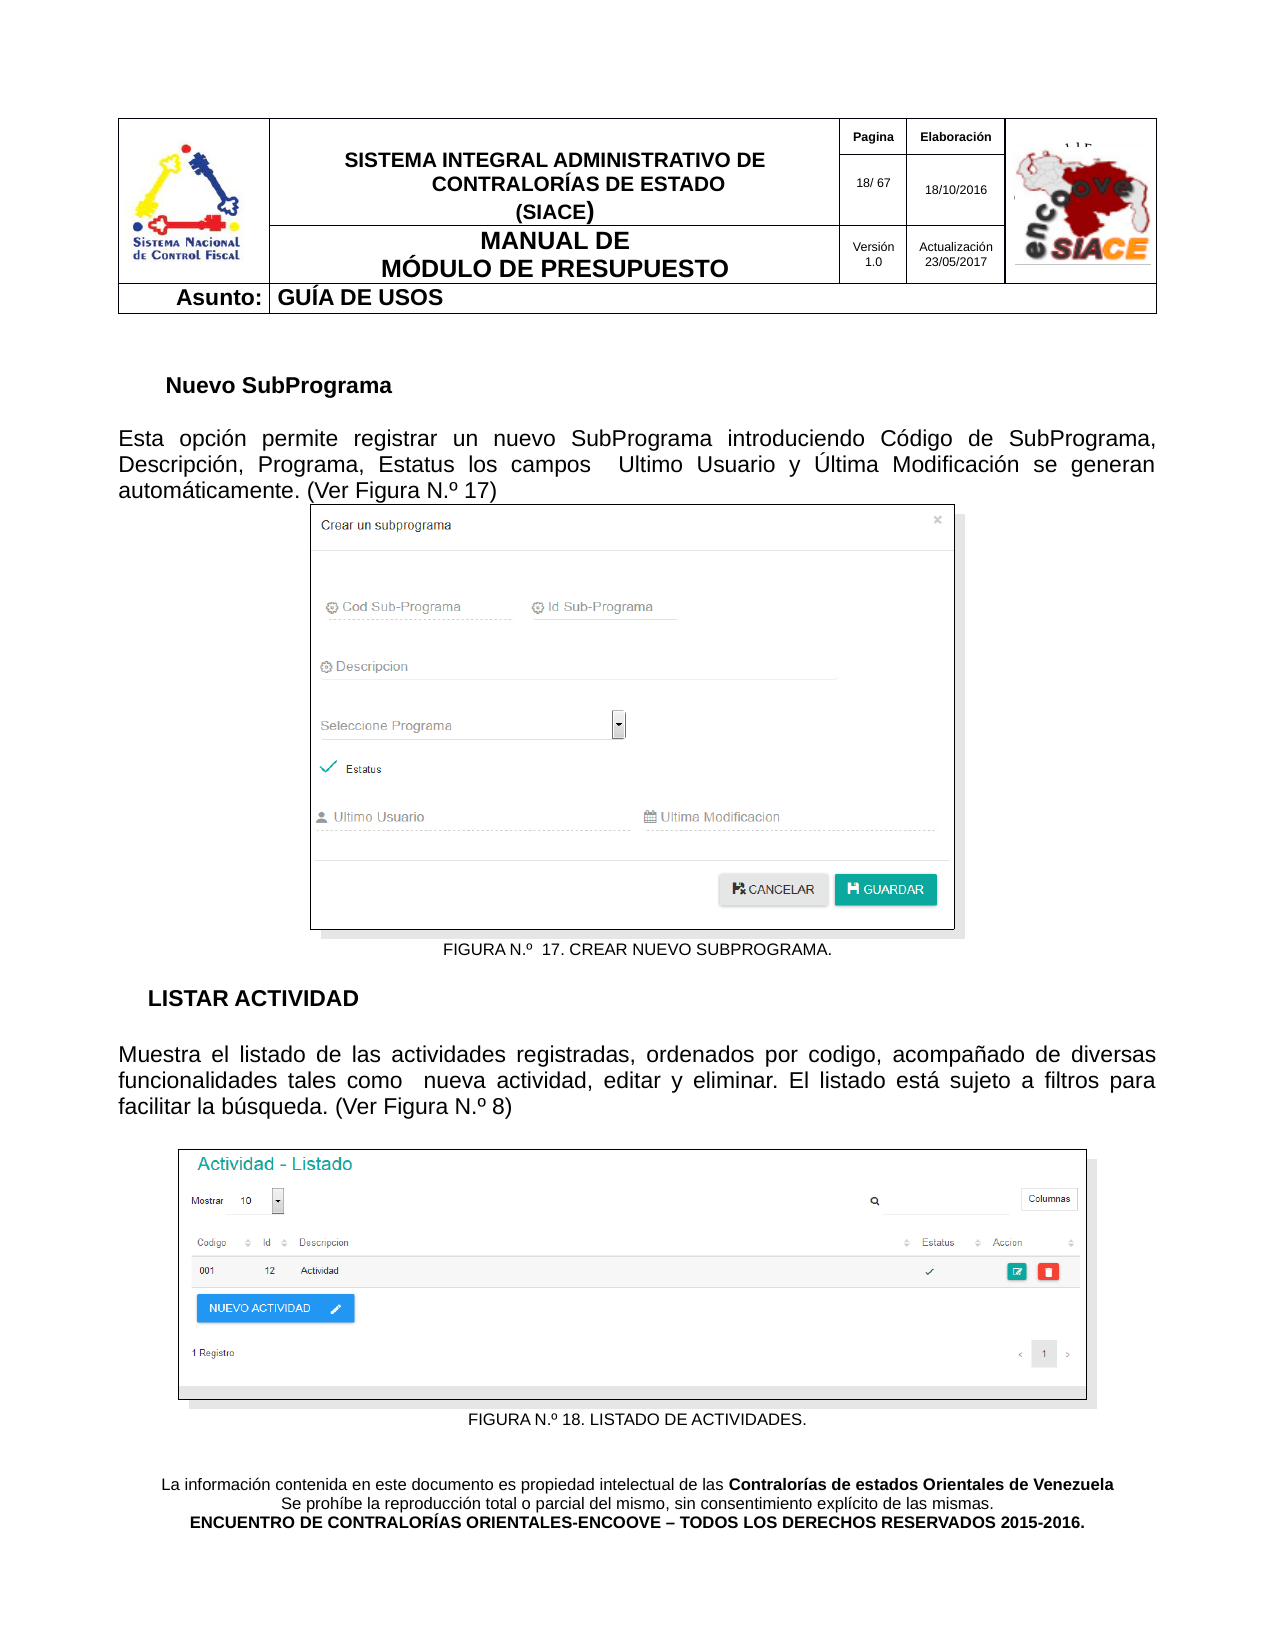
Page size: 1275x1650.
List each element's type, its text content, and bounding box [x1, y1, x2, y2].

picture [1012, 142, 1151, 266]
text LISTAR ACTIVIDAD [148, 985, 1157, 1011]
text FIGURA N.º 17. CREAR NUEVO SUBPROGRAMA. [118, 939, 1157, 959]
picture [124, 140, 250, 266]
text Nuevo SubPrograma [165, 372, 1157, 398]
text FIGURA N.º 18. LISTADO DE ACTIVIDADES. [118, 1202, 1157, 1429]
text Esta opción permite registrar un nuevo SubPrograma introduciendo Código de SubPrograma, Descripción, Programa, Estatus los campos Ultimo Usuario y Última Modificación se generan automáticamente. (Ver Figura N.º 17) [118, 425, 1157, 504]
picture [179, 1150, 1086, 1399]
text Muestra el listado de las actividades registradas, ordenados por codigo, acompañado de diversas funcionalidades tales como nueva actividad, editar y eliminar. El listado está sujeto a filtros para facilitar la búsqueda. (Ver Figura N.º 8) [118, 1041, 1157, 1120]
picture [311, 505, 954, 929]
